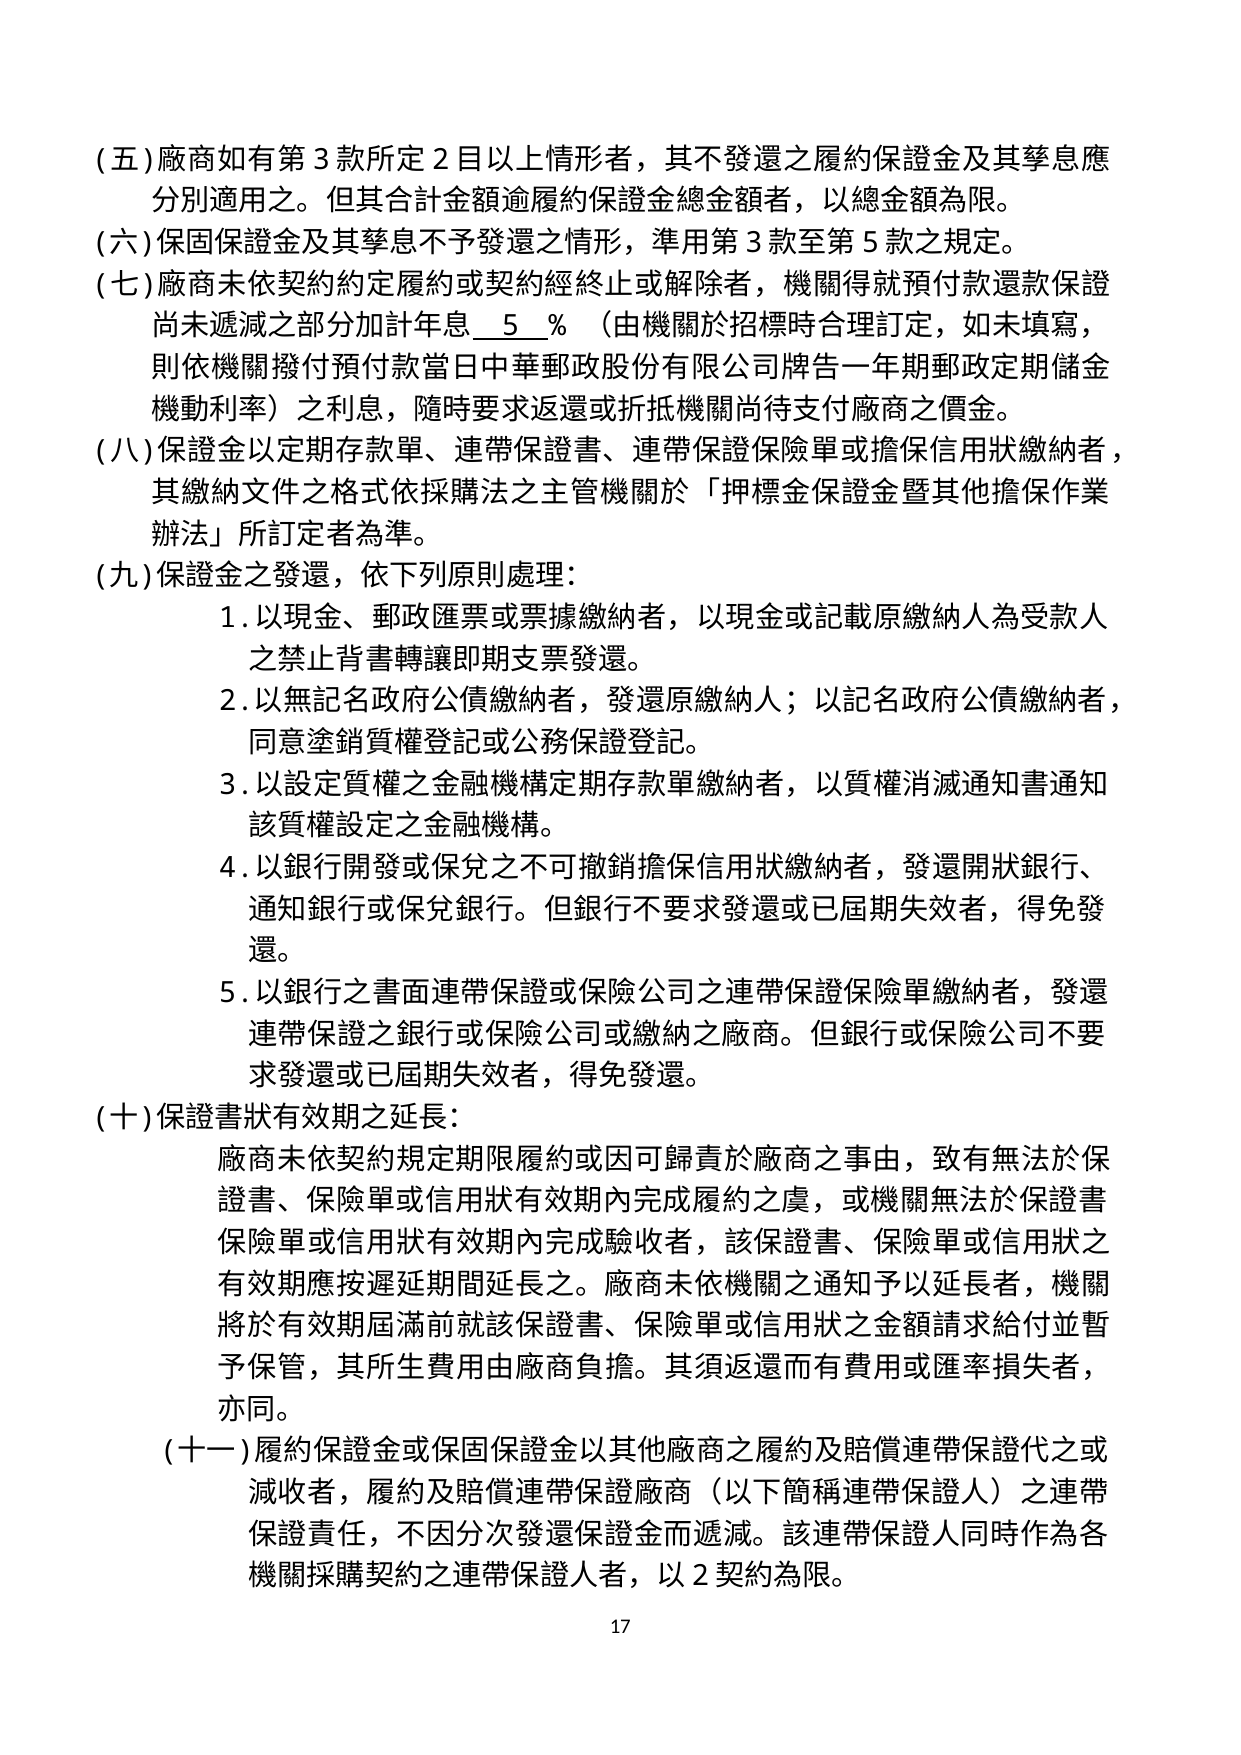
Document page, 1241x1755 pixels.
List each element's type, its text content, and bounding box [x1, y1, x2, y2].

text (五)廠商如有第3款所定2目以上情形者，其不發還之履約保證金及其孳息應分別適用之。但其合計金額逾履約保證金總金額者，以總金額為限。 [92, 136, 1110, 219]
text (八)保證金以定期存款單、連帶保證書、連帶保證保險單或擔保信用狀繳納者，其繳納文件之格式依採購法之主管機關於「押標金保證金暨其他擔保作業辦法」所訂定者為準。 [92, 427, 1110, 552]
text (九)保證金之發還，依下列原則處理： [92, 552, 1110, 594]
text (十)保證書狀有效期之延長： [92, 1094, 1110, 1136]
text 2.以無記名政府公債繳納者，發還原繳納人；以記名政府公債繳納者，同意塗銷質權登記或公務保證登記。 [218, 677, 1108, 761]
text 3.以設定質權之金融機構定期存款單繳納者，以質權消滅通知書通知該質權設定之金融機構。 [218, 761, 1108, 844]
text (七)廠商未依契約約定履約或契約經終止或解除者，機關得就預付款還款保證尚未遞減之部分加計年息 5 % （由機關於招標時合理訂定，如未填寫，則依機關撥付預付款當日中華郵政股份有限公司牌告一年期郵政定期儲金機動利率）之利息，隨時要求返還或折抵機關尚待支付廠商之價金。 [92, 261, 1110, 427]
text 5.以銀行之書面連帶保證或保險公司之連帶保證保險單繳納者，發還連帶保證之銀行或保險公司或繳納之廠商。但銀行或保險公司不要求發還或已屆期失效者，得免發還。 [218, 969, 1108, 1094]
text 1.以現金、郵政匯票或票據繳納者，以現金或記載原繳納人為受款人之禁止背書轉讓即期支票發還。 [218, 594, 1108, 677]
text 廠商未依契約規定期限履約或因可歸責於廠商之事由，致有無法於保證書、保險單或信用狀有效期內完成履約之虞，或機關無法於保證書、保險單或信用狀有效期內完成驗收者，該保證書、保險單或信用狀之有效期應按遲延期間延長之。廠商未依機關之通知予以延長者，機關將於有效期屆滿前就該保證書、保險單或信用狀之金額請求給付並暫予保管，其所生費用由廠商負擔。其須返還而有費用或匯率損失者，亦同。 [217, 1136, 1110, 1427]
text (十一)履約保證金或保固保證金以其他廠商之履約及賠償連帶保證代之或減收者，履約及賠償連帶保證廠商（以下簡稱連帶保證人）之連帶保證責任，不因分次發還保證金而遞減。該連帶保證人同時作為各機關採購契約之連帶保證人者，以2契約為限。 [159, 1427, 1110, 1594]
text 4.以銀行開發或保兌之不可撤銷擔保信用狀繳納者，發還開狀銀行、通知銀行或保兌銀行。但銀行不要求發還或已屆期失效者，得免發還。 [218, 844, 1108, 969]
text (六)保固保證金及其孳息不予發還之情形，準用第3款至第5款之規定。 [92, 219, 1110, 261]
